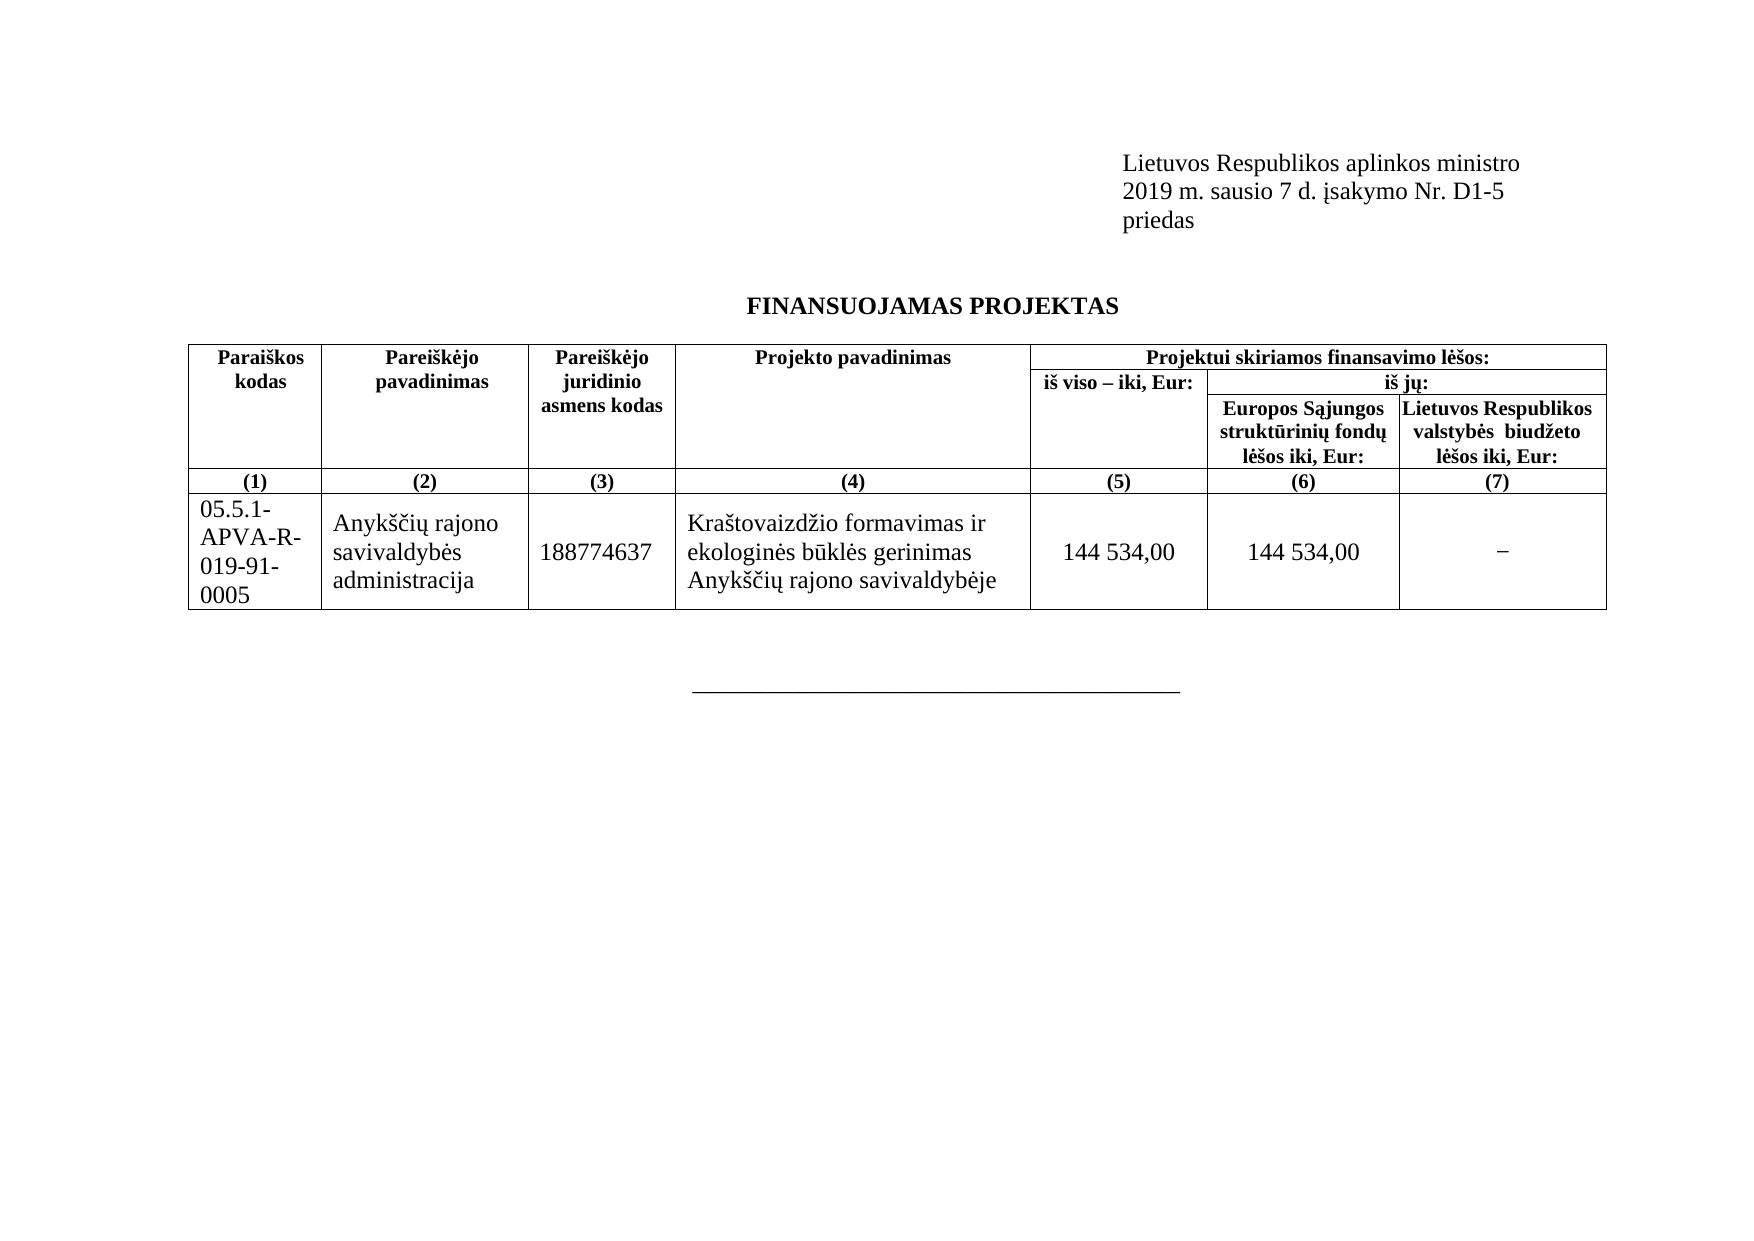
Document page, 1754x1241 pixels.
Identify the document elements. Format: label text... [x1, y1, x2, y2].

table_cell Kraštovaizdžio formavimas ir ekologinės būklės gerinimas Anykščių rajono savivaldybėje [676, 494, 1030, 609]
table_cell 144 534,00 [1208, 494, 1399, 609]
table_cell Anykščių rajono savivaldybės administracija [322, 494, 528, 609]
table_cell iš jų: [1208, 370, 1606, 394]
table_cell 144 534,00 [1031, 494, 1207, 609]
table_cell (2) [322, 469, 528, 493]
table_cell Lietuvos Respublikos valstybės biudžeto lėšos iki, Eur: [1400, 395, 1606, 468]
table_cell (1) [189, 469, 321, 493]
text FINANSUOJAMAS PROJEKTAS [177, 291, 1695, 320]
table_cell 188774637 [529, 494, 675, 609]
text 2019 m. sausio 7 d. įsakymo Nr. D1-5 [177, 176, 1695, 205]
table_cell (3) [529, 469, 675, 493]
text _______________________________________ [177, 667, 1695, 696]
table_header Paraiškos kodas [189, 345, 321, 468]
table_cell (7) [1400, 469, 1606, 493]
table_header Projektui skiriamos finansavimo lėšos: [1031, 345, 1606, 369]
text priedas [1122, 205, 1695, 234]
table_cell (6) [1208, 469, 1399, 493]
table_cell 05.5.1-APVA-R-019-91-0005 [189, 494, 321, 609]
table_header Pareiškėjo pavadinimas [322, 345, 528, 468]
table_cell − [1400, 494, 1606, 609]
table_header Pareiškėjo juridinio asmens kodas [529, 345, 675, 468]
table_cell (5) [1031, 469, 1207, 493]
table_cell iš viso – iki, Eur: [1031, 370, 1207, 468]
text Lietuvos Respublikos aplinkos ministro [177, 148, 1695, 176]
table_cell (4) [676, 469, 1030, 493]
table_cell Europos Sąjungos struktūrinių fondų lėšos iki, Eur: [1208, 395, 1399, 468]
table_header Projekto pavadinimas [676, 345, 1030, 468]
